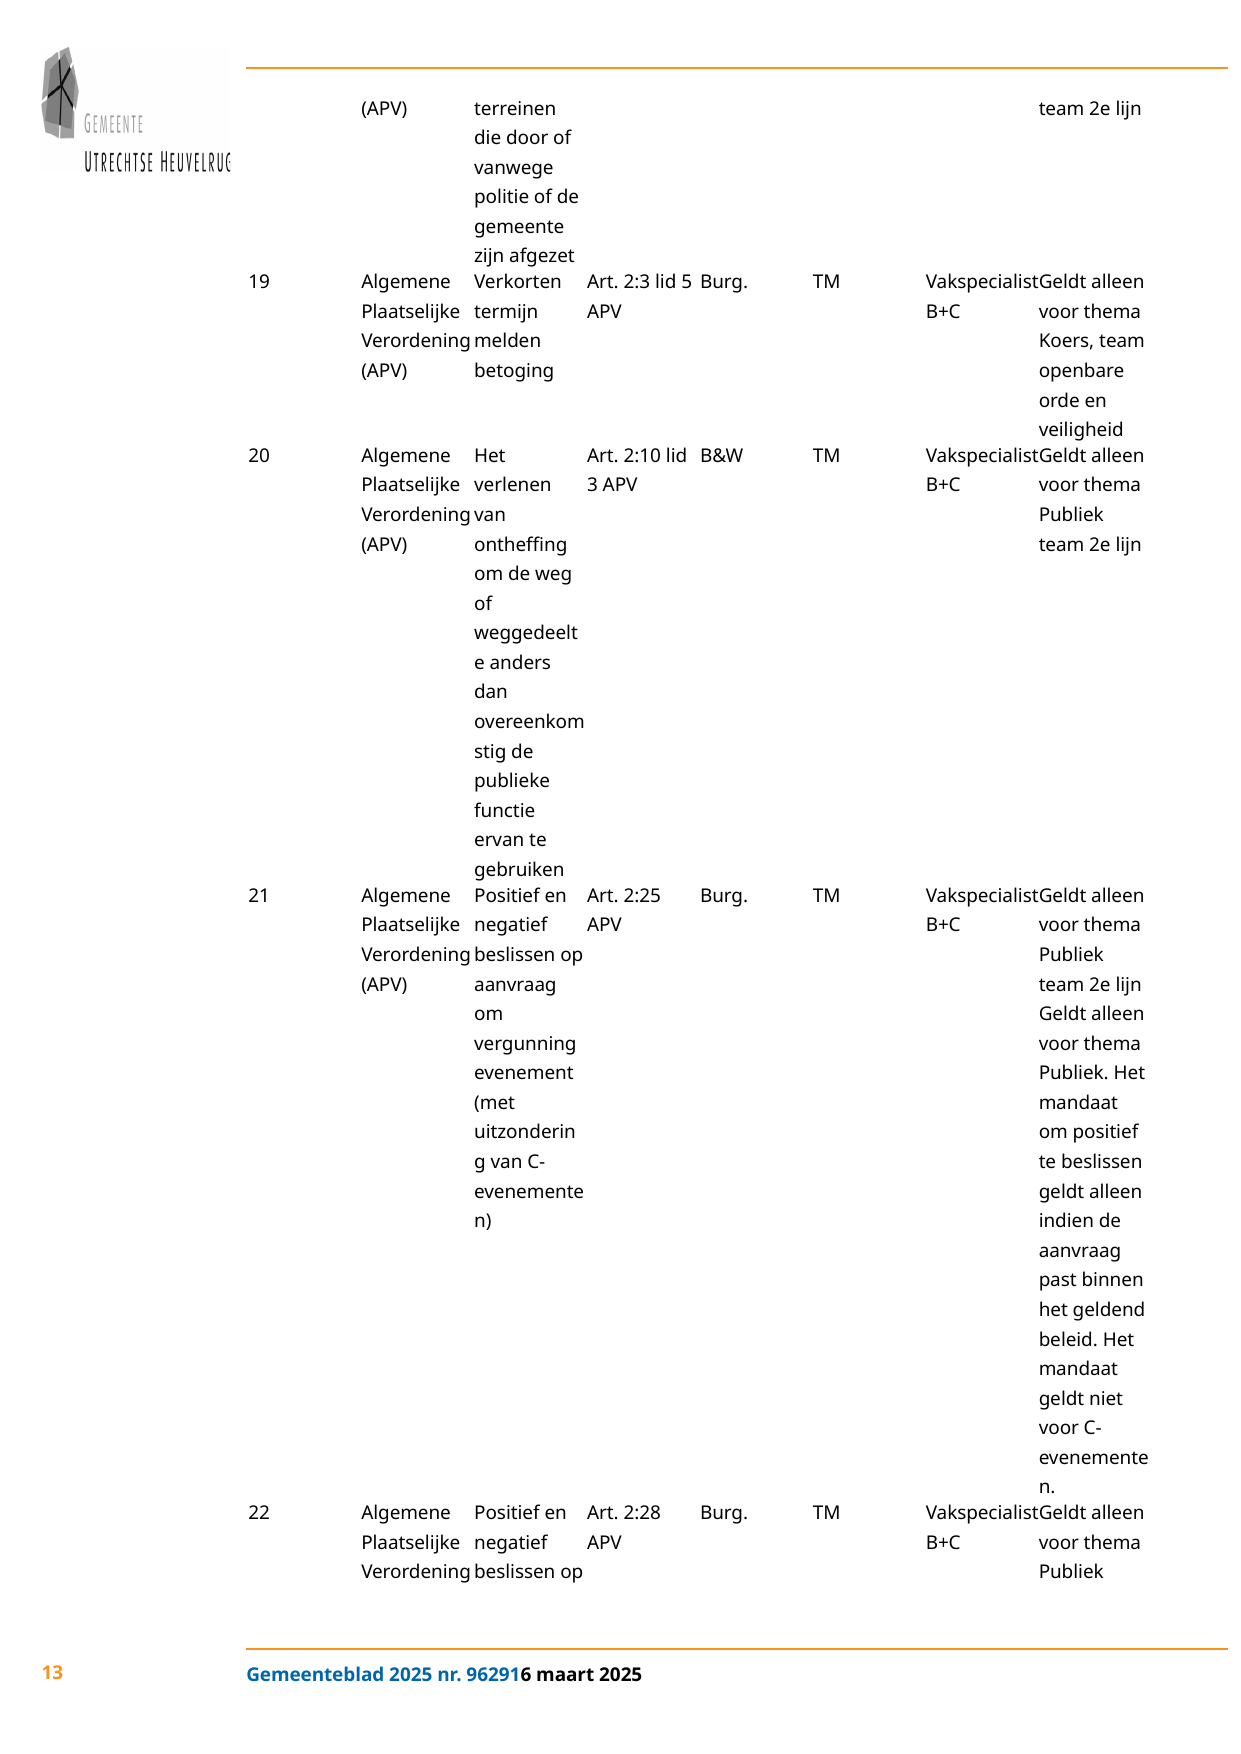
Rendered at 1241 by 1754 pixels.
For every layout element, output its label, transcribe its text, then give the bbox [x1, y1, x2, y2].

table_cell TM [813, 1499, 926, 1584]
table_cell TM [813, 269, 926, 442]
table_cell 21 [248, 882, 361, 1499]
table_cell Geldt alleen voor thema Publiek [1039, 1499, 1152, 1584]
table_cell Algemene Plaatselijke Verordening [361, 1499, 474, 1584]
table_cell Burg. [700, 1499, 813, 1584]
table_cell Vakspecialist B+C [926, 442, 1038, 882]
table_cell Positief en negatief beslissen op [474, 1499, 587, 1584]
table_cell Art. 2:3 lid 5 APV [587, 269, 700, 442]
table_cell Burg. [700, 269, 813, 442]
table_cell Vakspecialist B+C [926, 269, 1038, 442]
table_cell Vakspecialist B+C [926, 1499, 1038, 1584]
table_cell 19 [248, 269, 361, 442]
table_cell Geldt alleen voor thema Publiek team 2e lijn Geldt alleen voor thema Publiek. Het mandaat om positief te beslissen geldt alleen indien de aanvraag past binnen het geldend beleid. Het mandaat geldt niet voor C-evenementen. [1039, 882, 1152, 1499]
table_cell team 2e lijn [1039, 95, 1152, 268]
table_cell 22 [248, 1499, 361, 1584]
table_cell Algemene Plaatselijke Verordening (APV) [361, 442, 474, 882]
table_cell Art. 2:25 APV [587, 882, 700, 1499]
table_cell Het verlenen van ontheffing om de weg of weggedeelte anders dan overeenkomstig de publieke functie ervan te gebruiken [474, 442, 587, 882]
table_cell [926, 95, 1038, 268]
table_cell (APV) [361, 95, 474, 268]
table_cell Geldt alleen voor thema Publiek team 2e lijn [1039, 442, 1152, 882]
table_cell Verkorten termijn melden betoging [474, 269, 587, 442]
table_cell Burg. [700, 882, 813, 1499]
table_cell TM [813, 442, 926, 882]
picture [41, 47, 231, 172]
table_cell Art. 2:28 APV [587, 1499, 700, 1584]
table_cell [813, 95, 926, 268]
table_cell B&W [700, 442, 813, 882]
table_cell terreinen die door of vanwege politie of de gemeente zijn afgezet [474, 95, 587, 268]
table_cell [248, 95, 361, 268]
table_cell Algemene Plaatselijke Verordening (APV) [361, 269, 474, 442]
table_cell Positief en negatief beslissen op aanvraag om vergunning evenement (met uitzondering van C-evenementen) [474, 882, 587, 1499]
table_cell 20 [248, 442, 361, 882]
table_cell Algemene Plaatselijke Verordening (APV) [361, 882, 474, 1499]
table_cell [700, 95, 813, 268]
table_cell [587, 95, 700, 268]
table_cell Geldt alleen voor thema Koers, team openbare orde en veiligheid [1039, 269, 1152, 442]
table_cell Art. 2:10 lid 3 APV [587, 442, 700, 882]
table_cell Vakspecialist B+C [926, 882, 1038, 1499]
table_cell TM [813, 882, 926, 1499]
